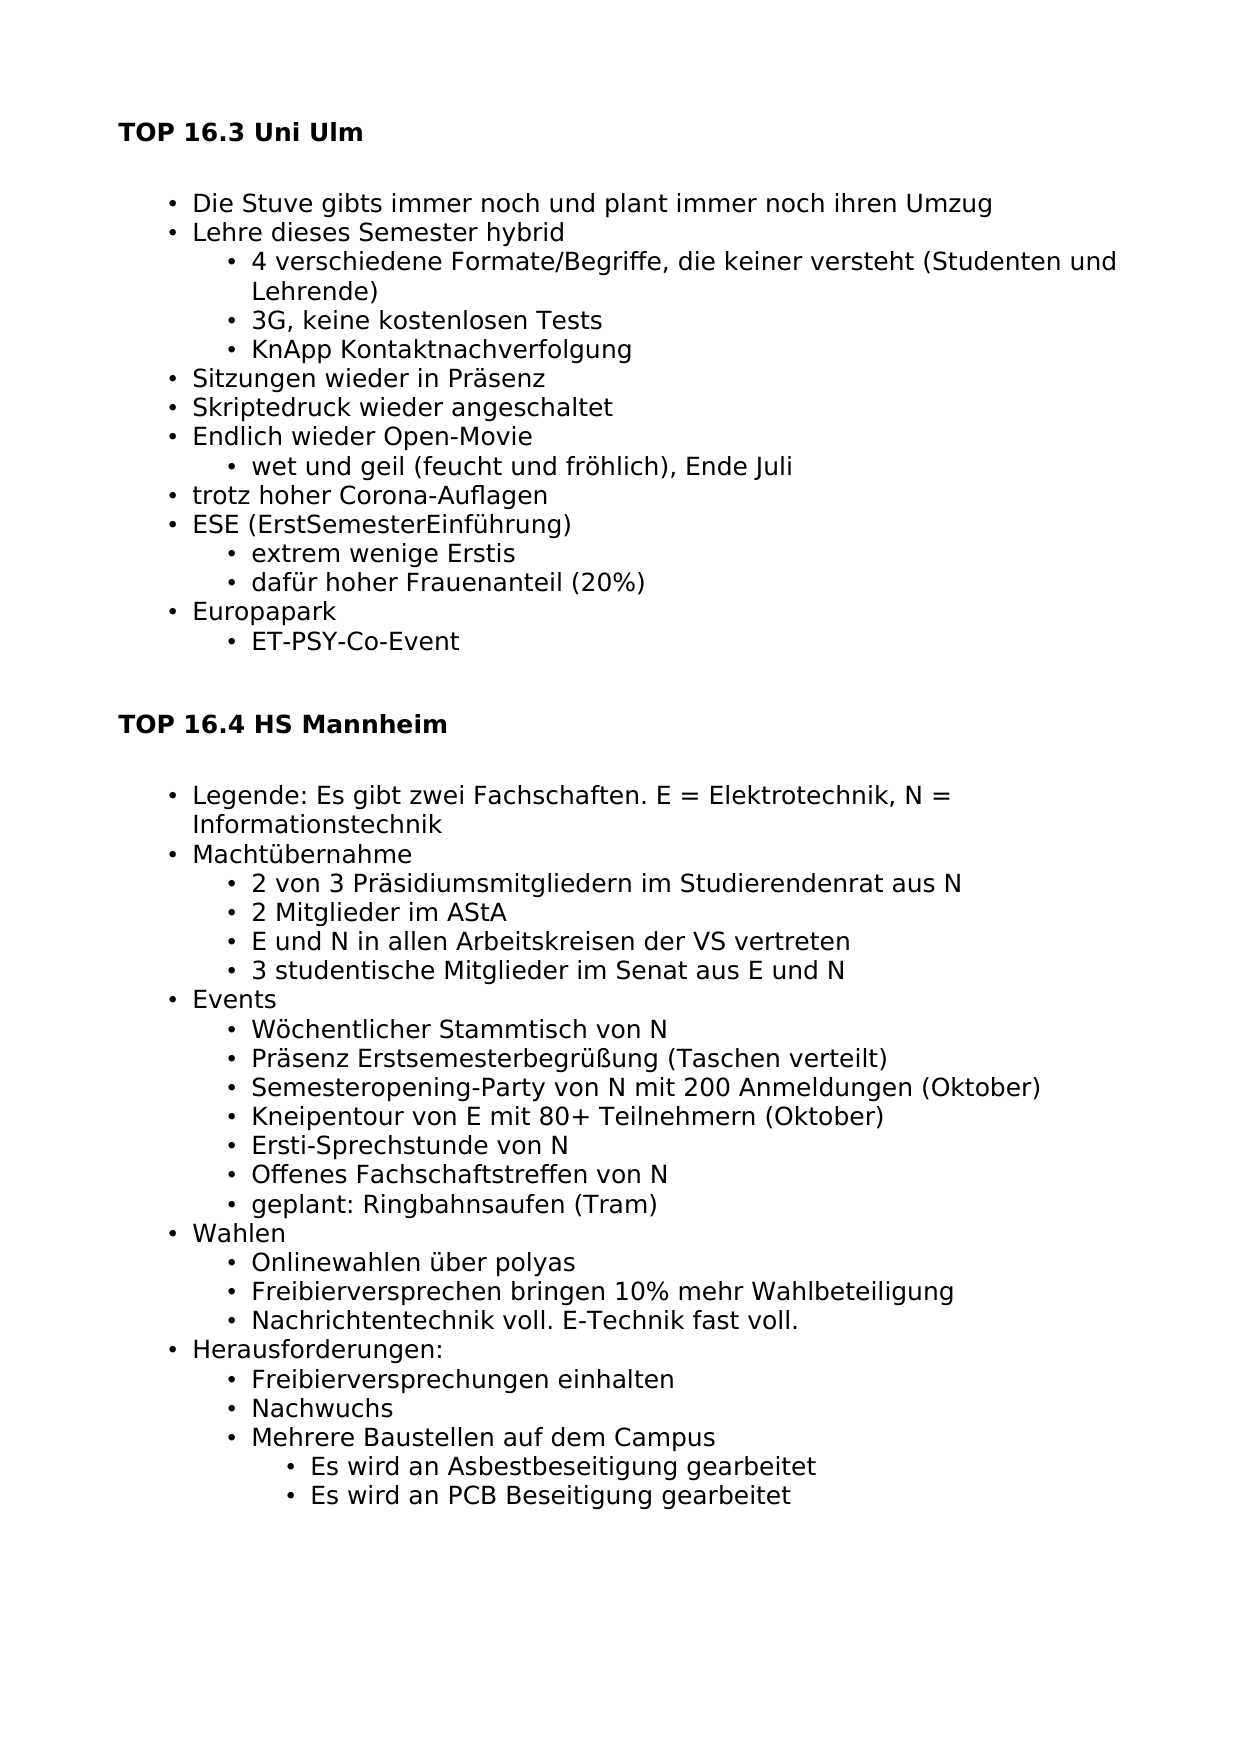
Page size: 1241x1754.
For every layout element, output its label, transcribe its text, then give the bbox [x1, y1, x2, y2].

list Wahlen [177, 1219, 1122, 1248]
list Lehre dieses Semester hybrid [177, 218, 1122, 248]
list wet und geil (feucht und fröhlich), Ende Juli [236, 452, 1122, 481]
list 2 von 3 Präsidiumsmitgliedern im Studierendenrat aus N [236, 869, 1122, 898]
list dafür hoher Frauenanteil (20%) [236, 568, 1122, 598]
list Die Stuve gibts immer noch und plant immer noch ihren Umzug [177, 189, 1122, 218]
list trotz hoher Corona-Auflagen [177, 481, 1122, 510]
list Onlinewahlen über polyas [236, 1248, 1122, 1277]
list Europapark [177, 598, 1122, 627]
list Herausforderungen: [177, 1336, 1122, 1365]
list extrem wenige Erstis [236, 539, 1122, 568]
list Kneipentour von E mit 80+ Teilnehmern (Oktober) [236, 1102, 1122, 1132]
list Mehrere Baustellen auf dem Campus [236, 1423, 1122, 1452]
list Es wird an PCB Beseitigung gearbeitet [295, 1482, 1122, 1511]
list Offenes Fachschaftstreffen von N [236, 1161, 1122, 1190]
list 3G, keine kostenlosen Tests [236, 306, 1122, 335]
list 2 Mitglieder im AStA [236, 898, 1122, 927]
list Freibierversprechungen einhalten [236, 1365, 1122, 1394]
list Wöchentlicher Stammtisch von N [236, 1015, 1122, 1044]
list Es wird an Asbestbeseitigung gearbeitet [295, 1452, 1122, 1482]
list Endlich wieder Open-Movie [177, 423, 1122, 452]
list Nachrichtentechnik voll. E-Technik fast voll. [236, 1307, 1122, 1336]
list Semesteropening-Party von N mit 200 Anmeldungen (Oktober) [236, 1073, 1122, 1102]
list 3 studentische Mitglieder im Senat aus E und N [236, 957, 1122, 986]
subtitle TOP 16.3 Uni Ulm [118, 118, 1122, 147]
list KnApp Kontaktnachverfolgung [236, 335, 1122, 364]
list Machtübernahme [177, 840, 1122, 869]
subtitle TOP 16.4 HS Mannheim [118, 710, 1122, 739]
list E und N in allen Arbeitskreisen der VS vertreten [236, 927, 1122, 957]
list Skriptedruck wieder angeschaltet [177, 393, 1122, 423]
list geplant: Ringbahnsaufen (Tram) [236, 1190, 1122, 1219]
list Legende: Es gibt zwei Fachschaften. E = Elektrotechnik, N = Informationstechnik [177, 782, 1122, 840]
list Freibierversprechen bringen 10% mehr Wahlbeteiligung [236, 1277, 1122, 1307]
list Ersti-Sprechstunde von N [236, 1132, 1122, 1161]
list Nachwuchs [236, 1394, 1122, 1423]
list Sitzungen wieder in Präsenz [177, 364, 1122, 393]
list ET-PSY-Co-Event [236, 627, 1122, 656]
list ESE (ErstSemesterEinführung) [177, 510, 1122, 539]
list 4 verschiedene Formate/Begriffe, die keiner versteht (Studenten und Lehrende) [236, 248, 1122, 306]
list Events [177, 986, 1122, 1015]
list Präsenz Erstsemesterbegrüßung (Taschen verteilt) [236, 1044, 1122, 1073]
